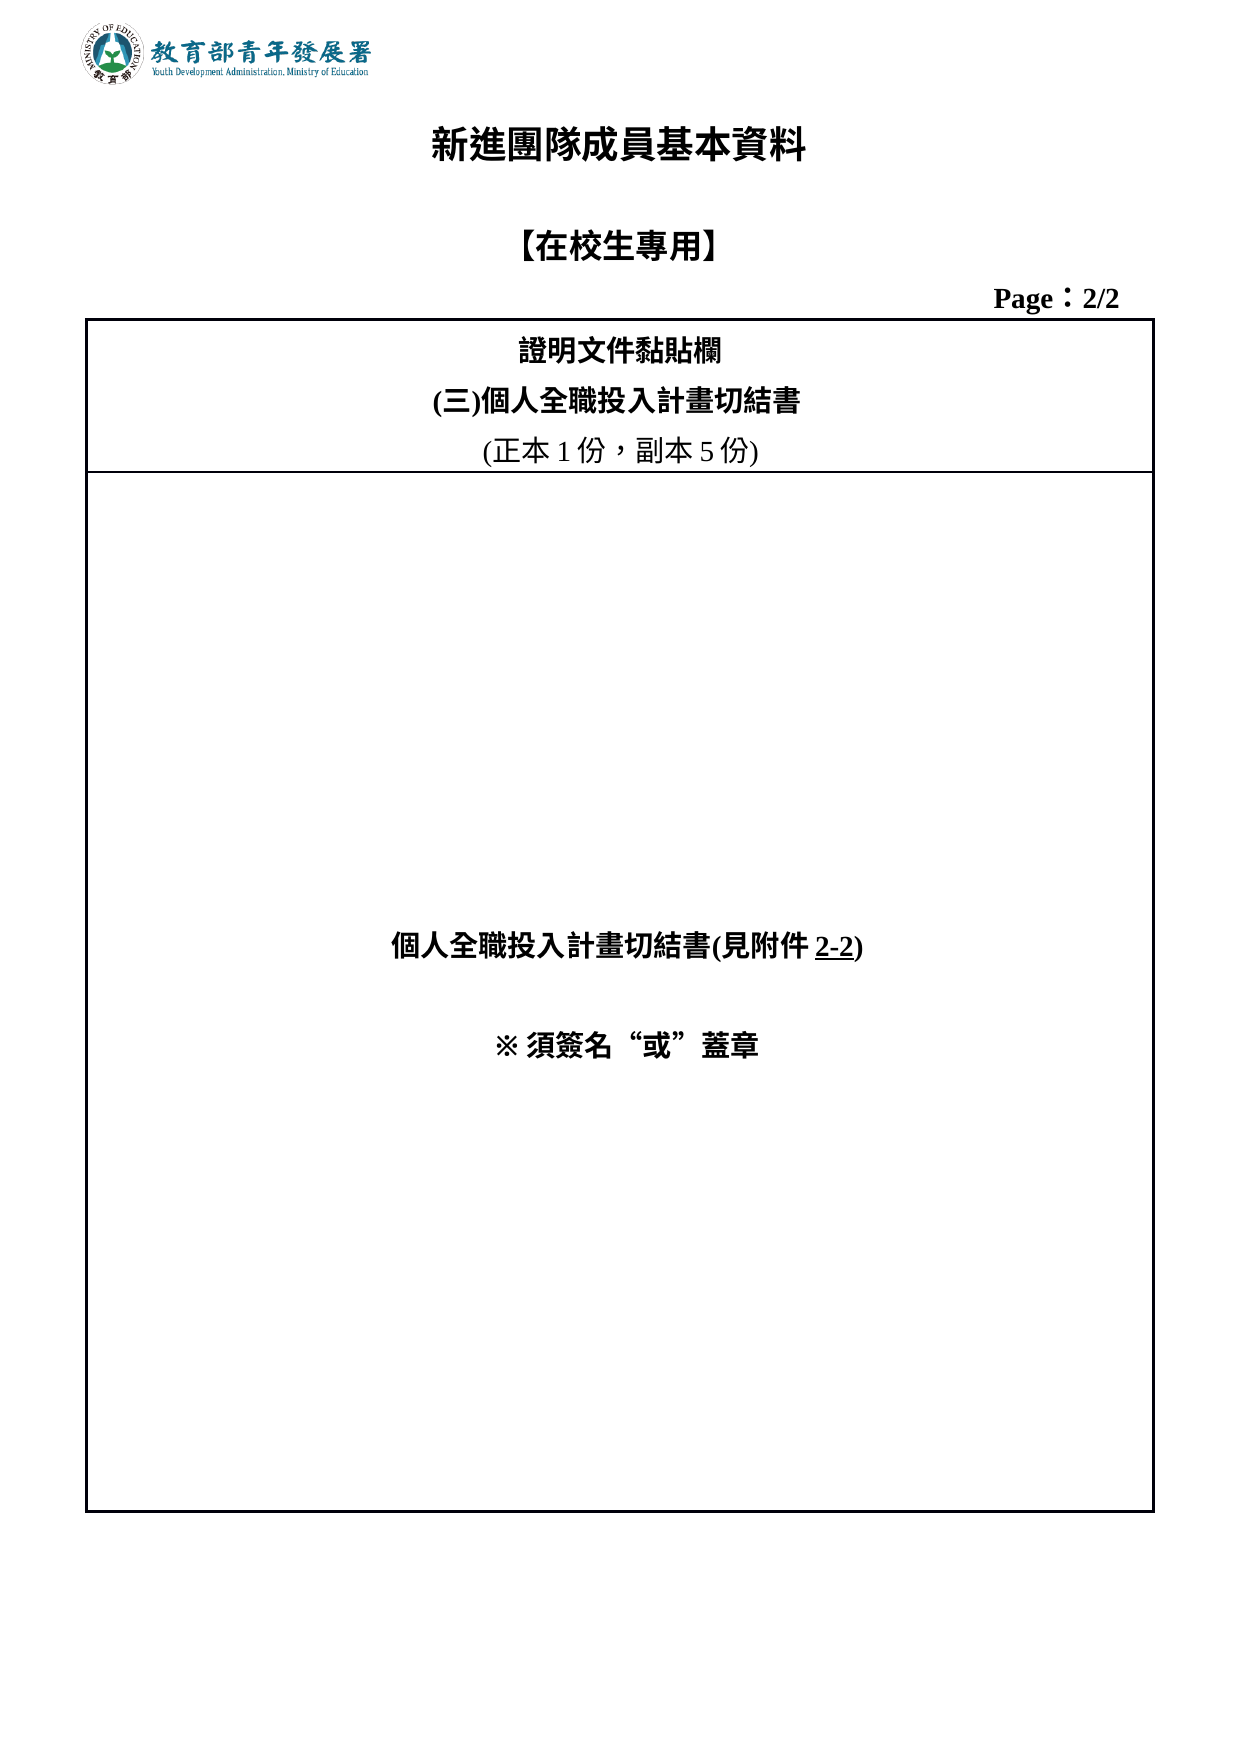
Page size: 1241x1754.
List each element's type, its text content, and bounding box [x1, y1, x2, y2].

table_header 證明文件黏貼欄 (三)個人全職投入計畫切結書 (正本1份，副本5份) [88, 321, 1152, 471]
text 新進團隊成員基本資料 [118, 118, 1119, 168]
text 【在校生專用】 [118, 218, 1119, 268]
table_cell 個人全職投入計畫切結書(見附件2-2) ※ 須簽名“或”蓋章 [88, 473, 1152, 1509]
text Page：2/2 [118, 268, 1119, 318]
picture [73, 23, 377, 89]
